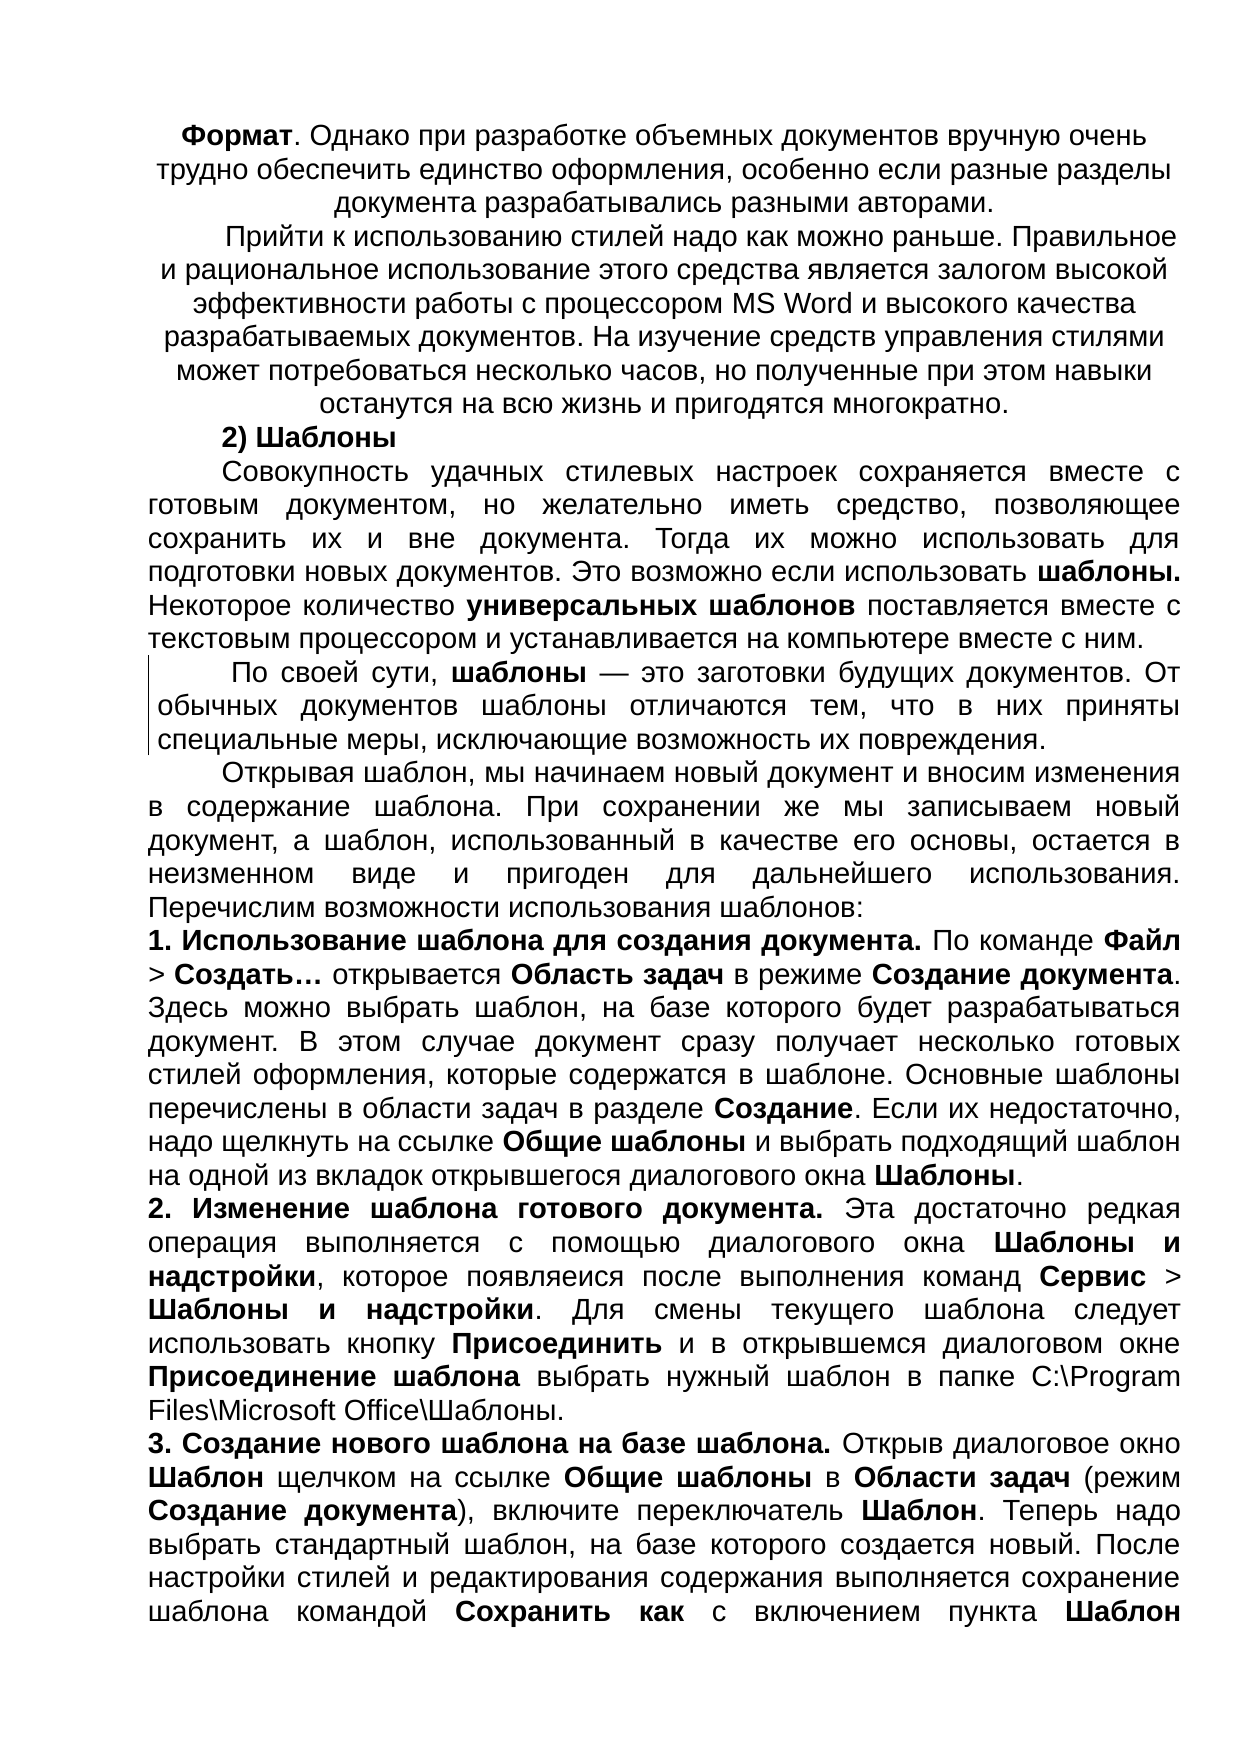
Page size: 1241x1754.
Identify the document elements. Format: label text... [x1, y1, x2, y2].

text По своей сути, шаблоны — это заготовки будущих документов. От обычных документов шаблоны отличаются тем, что в них приняты специальные меры, исключающие возможность их повреждения. [149, 655, 1181, 755]
text 1. Использование шаблона для создания документа. По команде Файл > Создать… открывается Область задач в режиме Создание документа. Здесь можно выбрать шаблон, на базе которого будет разрабатываться документ. В этом случае документ сразу получает несколько готовых стилей оформления, которые содержатся в шаблоне. Основные шаблоны перечислены в области задач в разделе Создание. Если их недостаточно, надо щелкнуть на ссылке Общие шаблоны и выбрать подходящий шаблон на одной из вкладок открывшегося диалогового окна Шаблоны. [148, 923, 1181, 1191]
text 2. Изменение шаблона готового документа. Эта достаточно редкая операция выполняется с помощью диалогового окна Шаблоны и надстройки, которое появляеися после выполнения команд Сервис > Шаблоны и надстройки. Для смены текущего шаблона следует использовать кнопку Присоединить и в открывшемся диалоговом окне Присоединение шаблона выбрать нужный шаблон в папке С:\Program Files\Microsoft Office\Шаблоны. [148, 1191, 1181, 1426]
text Совокупность удачных стилевых настроек сохраняется вместе с готовым документом, но желательно иметь средство, позволяющее сохранить их и вне документа. Тогда их можно использовать для подготовки новых документов. Это возможно если использовать шаблоны. Некоторое количество универсальных шаблонов поставляется вместе с текстовым процессором и устанавливается на компьютере вместе с ним. [148, 453, 1181, 655]
text Формат. Однако при разработке объемных документов вручную очень трудно обеспечить единство оформления, особенно если разные разделы документа разрабатывались разными авторами. [148, 118, 1181, 219]
text Прийти к использованию стилей надо как можно раньше. Правильное и рациональное использование этого средства является залогом высокой эффективности работы с процессором MS Word и высокого качества разрабатываемых документов. На изучение средств управления стилями может потребоваться несколько часов, но полученные при этом навыки останутся на всю жизнь и пригодятся многократно. [148, 219, 1181, 420]
text Открывая шаблон, мы начинаем новый документ и вносим изменения в содержание шаблона. При сохранении же мы записываем новый документ, а шаблон, использованный в качестве его основы, остается в неизменном виде и пригоден для дальнейшего использования. Перечислим возможности использования шаблонов: [148, 755, 1181, 923]
text 2) Шаблоны [148, 420, 1181, 453]
text 3. Создание нового шаблона на базе шаблона. Открыв диалоговое окно Шаблон щелчком на ссылке Общие шаблоны в Области задач (режим Создание документа), включите переключатель Шаблон. Теперь надо выбрать стандартный шаблон, на базе которого создается новый. После настройки стилей и редактирования содержания выполняется сохранение шаблона командой Сохранить как с включением пункта Шаблон [148, 1426, 1181, 1627]
